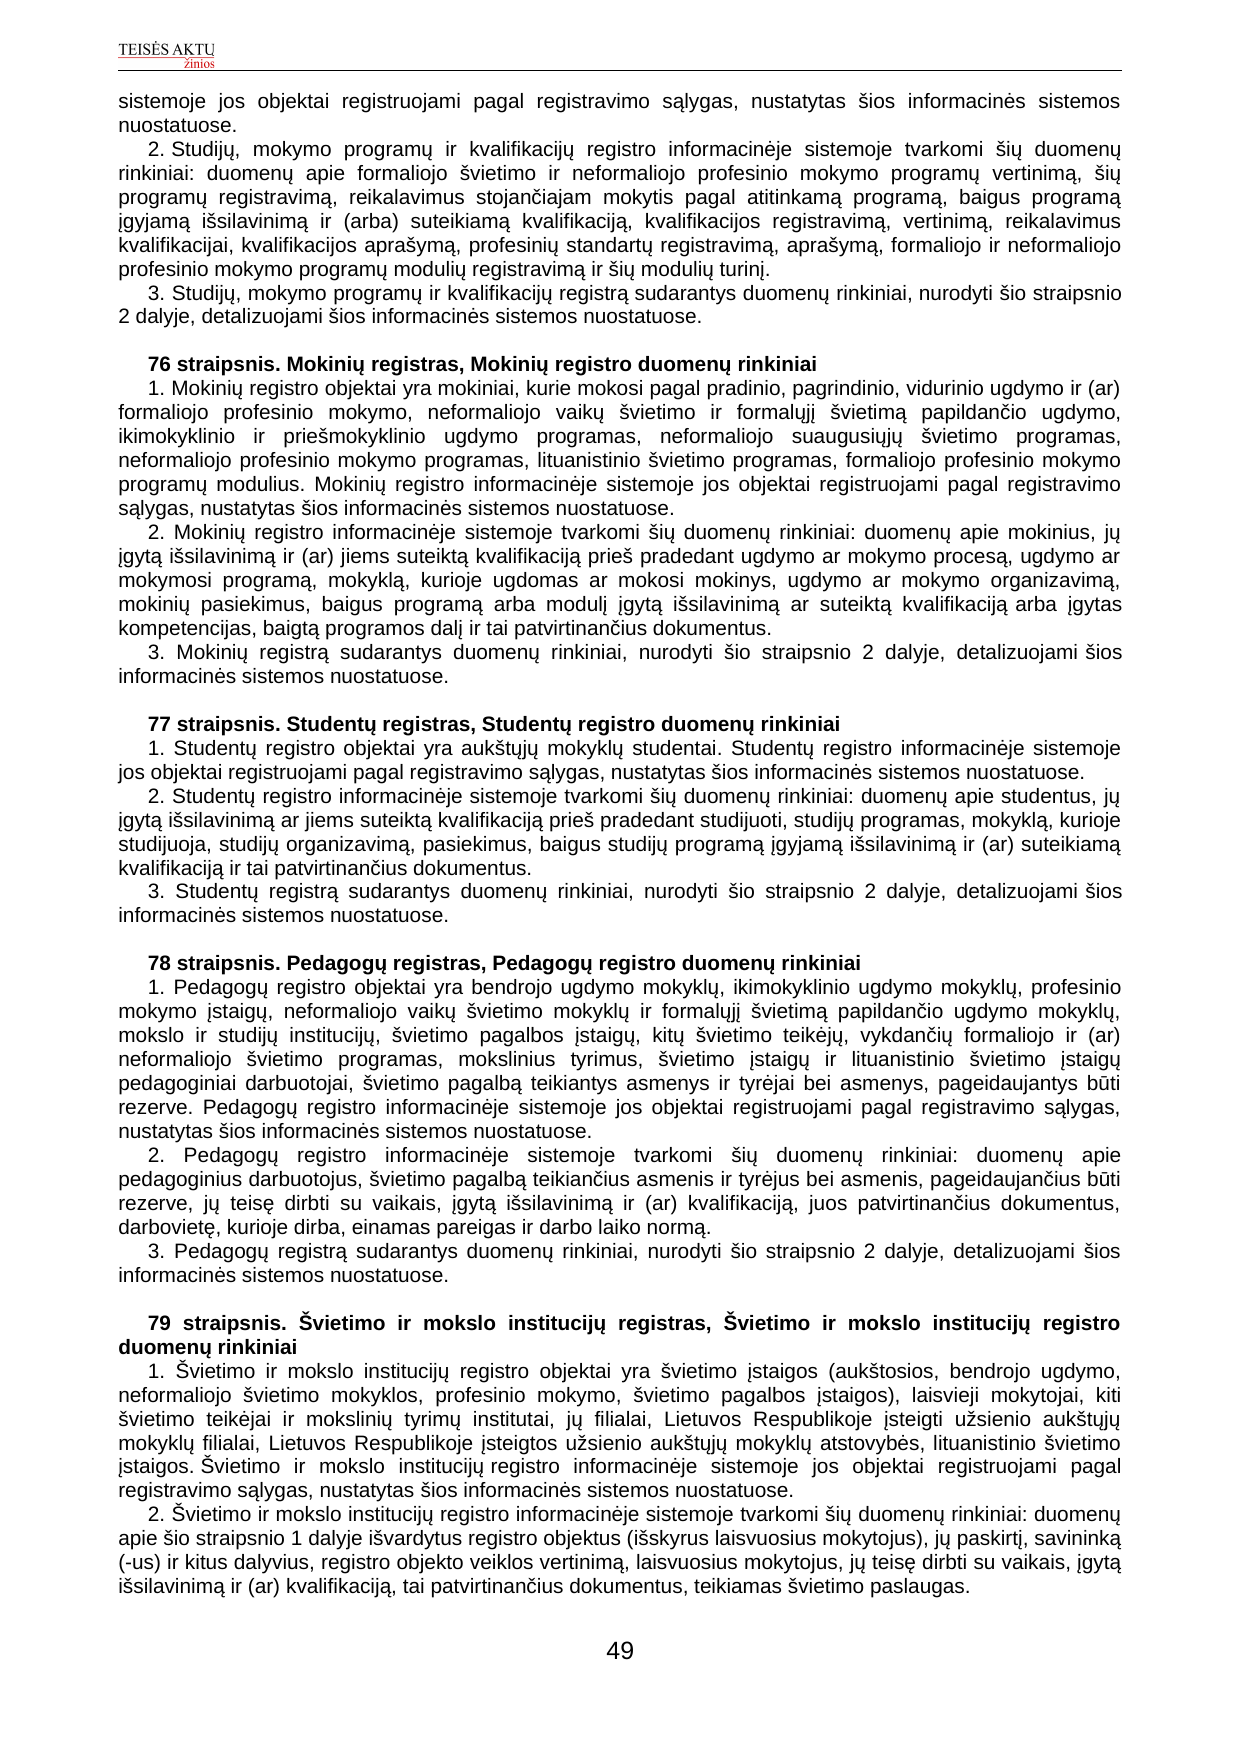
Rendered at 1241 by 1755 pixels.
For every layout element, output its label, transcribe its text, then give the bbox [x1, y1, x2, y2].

text 77 straipsnis. Studentų registras, Studentų registro duomenų rinkiniai [118, 712, 1122, 736]
text sistemoje jos objektai registruojami pagal registravimo sąlygas, nustatytas šios informacinės sistemos nuostatuose. [118, 89, 1122, 137]
text 1. Mokinių registro objektai yra mokiniai, kurie mokosi pagal pradinio, pagrindinio, vidurinio ugdymo ir (ar) formaliojo profesinio mokymo, neformaliojo vaikų švietimo ir formalųjį švietimą papildančio ugdymo, ikimokyklinio ir priešmokyklinio ugdymo programas, neformaliojo suaugusiųjų švietimo programas, neformaliojo profesinio mokymo programas, lituanistinio švietimo programas, formaliojo profesinio mokymo programų modulius. Mokinių registro informacinėje sistemoje jos objektai registruojami pagal registravimo sąlygas, nustatytas šios informacinės sistemos nuostatuose. [118, 376, 1122, 520]
text 3. Pedagogų registrą sudarantys duomenų rinkiniai, nurodyti šio straipsnio 2 dalyje, detalizuojami šios informacinės sistemos nuostatuose. [118, 1239, 1122, 1287]
text 1. Pedagogų registro objektai yra bendrojo ugdymo mokyklų, ikimokyklinio ugdymo mokyklų, profesinio mokymo įstaigų, neformaliojo vaikų švietimo mokyklų ir formalųjį švietimą papildančio ugdymo mokyklų, mokslo ir studijų institucijų, švietimo pagalbos įstaigų, kitų švietimo teikėjų, vykdančių formaliojo ir (ar) neformaliojo švietimo programas, mokslinius tyrimus, švietimo įstaigų ir lituanistinio švietimo įstaigų pedagoginiai darbuotojai, švietimo pagalbą teikiantys asmenys ir tyrėjai bei asmenys, pageidaujantys būti rezerve. Pedagogų registro informacinėje sistemoje jos objektai registruojami pagal registravimo sąlygas, nustatytas šios informacinės sistemos nuostatuose. [118, 975, 1122, 1143]
text 76 straipsnis. Mokinių registras, Mokinių registro duomenų rinkiniai [118, 352, 1122, 376]
text 78 straipsnis. Pedagogų registras, Pedagogų registro duomenų rinkiniai [118, 951, 1122, 975]
text 3. Mokinių registrą sudarantys duomenų rinkiniai, nurodyti šio straipsnio 2 dalyje, detalizuojami šios informacinės sistemos nuostatuose. [118, 640, 1122, 688]
text 2. Studijų, mokymo programų ir kvalifikacijų registro informacinėje sistemoje tvarkomi šių duomenų rinkiniai: duomenų apie formaliojo švietimo ir neformaliojo profesinio mokymo programų vertinimą, šių programų registravimą, reikalavimus stojančiajam mokytis pagal atitinkamą programą, baigus programą įgyjamą išsilavinimą ir (arba) suteikiamą kvalifikaciją, kvalifikacijos registravimą, vertinimą, reikalavimus kvalifikacijai, kvalifikacijos aprašymą, profesinių standartų registravimą, aprašymą, formaliojo ir neformaliojo profesinio mokymo programų modulių registravimą ir šių modulių turinį. [118, 137, 1122, 280]
text 3. Studijų, mokymo programų ir kvalifikacijų registrą sudarantys duomenų rinkiniai, nurodyti šio straipsnio 2 dalyje, detalizuojami šios informacinės sistemos nuostatuose. [118, 280, 1122, 328]
text 79 straipsnis. Švietimo ir mokslo institucijų registras, Švietimo ir mokslo institucijų registro duomenų rinkiniai [118, 1311, 1122, 1358]
text 2. Studentų registro informacinėje sistemoje tvarkomi šių duomenų rinkiniai: duomenų apie studentus, jų įgytą išsilavinimą ar jiems suteiktą kvalifikaciją prieš pradedant studijuoti, studijų programas, mokyklą, kurioje studijuoja, studijų organizavimą, pasiekimus, baigus studijų programą įgyjamą išsilavinimą ir (ar) suteikiamą kvalifikaciją ir tai patvirtinančius dokumentus. [118, 783, 1122, 879]
text 2. Pedagogų registro informacinėje sistemoje tvarkomi šių duomenų rinkiniai: duomenų apie pedagoginius darbuotojus, švietimo pagalbą teikiančius asmenis ir tyrėjus bei asmenis, pageidaujančius būti rezerve, jų teisę dirbti su vaikais, įgytą išsilavinimą ir (ar) kvalifikaciją, juos patvirtinančius dokumentus, darbovietę, kurioje dirba, einamas pareigas ir darbo laiko normą. [118, 1143, 1122, 1239]
text 1. Studentų registro objektai yra aukštųjų mokyklų studentai. Studentų registro informacinėje sistemoje jos objektai registruojami pagal registravimo sąlygas, nustatytas šios informacinės sistemos nuostatuose. [118, 736, 1122, 783]
text 1. Švietimo ir mokslo institucijų registro objektai yra švietimo įstaigos (aukštosios, bendrojo ugdymo, neformaliojo švietimo mokyklos, profesinio mokymo, švietimo pagalbos įstaigos), laisvieji mokytojai, kiti švietimo teikėjai ir mokslinių tyrimų institutai, jų filialai, Lietuvos Respublikoje įsteigti užsienio aukštųjų mokyklų filialai, Lietuvos Respublikoje įsteigtos užsienio aukštųjų mokyklų atstovybės, lituanistinio švietimo įstaigos. Švietimo ir mokslo institucijų registro informacinėje sistemoje jos objektai registruojami pagal registravimo sąlygas, nustatytas šios informacinės sistemos nuostatuose. [118, 1358, 1122, 1502]
text 2. Mokinių registro informacinėje sistemoje tvarkomi šių duomenų rinkiniai: duomenų apie mokinius, jų įgytą išsilavinimą ir (ar) jiems suteiktą kvalifikaciją prieš pradedant ugdymo ar mokymo procesą, ugdymo ar mokymosi programą, mokyklą, kurioje ugdomas ar mokosi mokinys, ugdymo ar mokymo organizavimą, mokinių pasiekimus, baigus programą arba modulį įgytą išsilavinimą ar suteiktą kvalifikaciją arba įgytas kompetencijas, baigtą programos dalį ir tai patvirtinančius dokumentus. [118, 520, 1122, 640]
text 3. Studentų registrą sudarantys duomenų rinkiniai, nurodyti šio straipsnio 2 dalyje, detalizuojami šios informacinės sistemos nuostatuose. [118, 879, 1122, 927]
text 2. Švietimo ir mokslo institucijų registro informacinėje sistemoje tvarkomi šių duomenų rinkiniai: duomenų apie šio straipsnio 1 dalyje išvardytus registro objektus (išskyrus laisvuosius mokytojus), jų paskirtį, savininką (-us) ir kitus dalyvius, registro objekto veiklos vertinimą, laisvuosius mokytojus, jų teisę dirbti su vaikais, įgytą išsilavinimą ir (ar) kvalifikaciją, tai patvirtinančius dokumentus, teikiamas švietimo paslaugas. [118, 1502, 1122, 1598]
